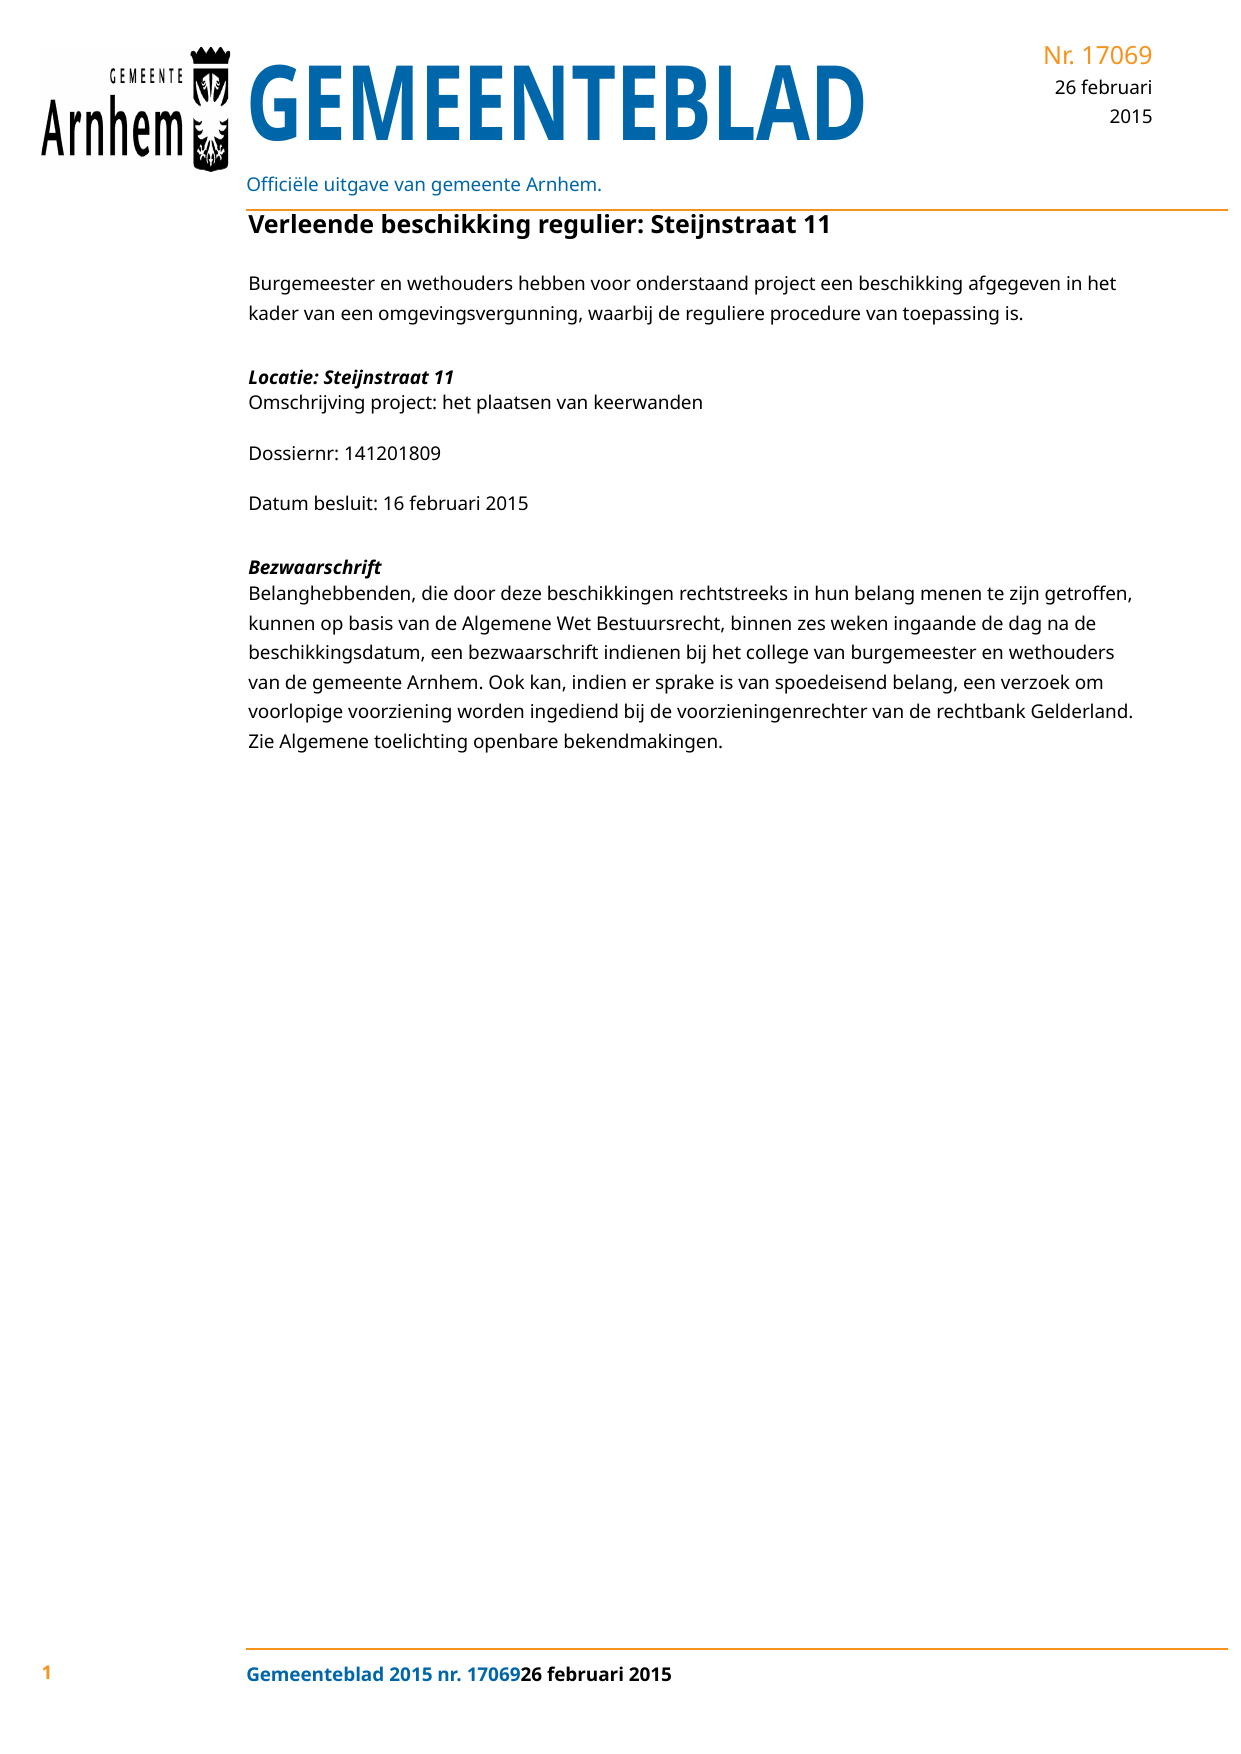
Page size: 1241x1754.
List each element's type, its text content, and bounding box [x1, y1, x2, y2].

text Verleende beschikking regulier: Steijnstraat 11 [248, 211, 1152, 241]
text Omschrijving project: het plaatsen van keerwanden [248, 389, 1152, 415]
text Burgemeester en wethouders hebben voor onderstaand project een beschikking afgegeven in het kader van een omgevingsvergunning, waarbij de reguliere procedure van toepassing is. [248, 270, 1152, 326]
text Locatie: Steijnstraat 11 [248, 364, 1152, 389]
text Datum besluit: 16 februari 2015 [248, 490, 1152, 516]
text Belanghebbenden, die door deze beschikkingen rechtstreeks in hun belang menen te zijn getroffen, kunnen op basis van de Algemene Wet Bestuursrecht, binnen zes weken ingaande de dag na de beschikkingsdatum, een bezwaarschrift indienen bij het college van burgemeester en wethouders van de gemeente Arnhem. Ook kan, indien er sprake is van spoedeisend belang, een verzoek om voorlopige voorziening worden ingediend bij de voorzieningenrechter van de rechtbank Gelderland. Zie Algemene toelichting openbare bekendmakingen. [248, 580, 1152, 754]
picture [41, 47, 231, 172]
text Bezwaarschrift [248, 554, 1152, 580]
text Dossiernr: 141201809 [248, 440, 1152, 466]
